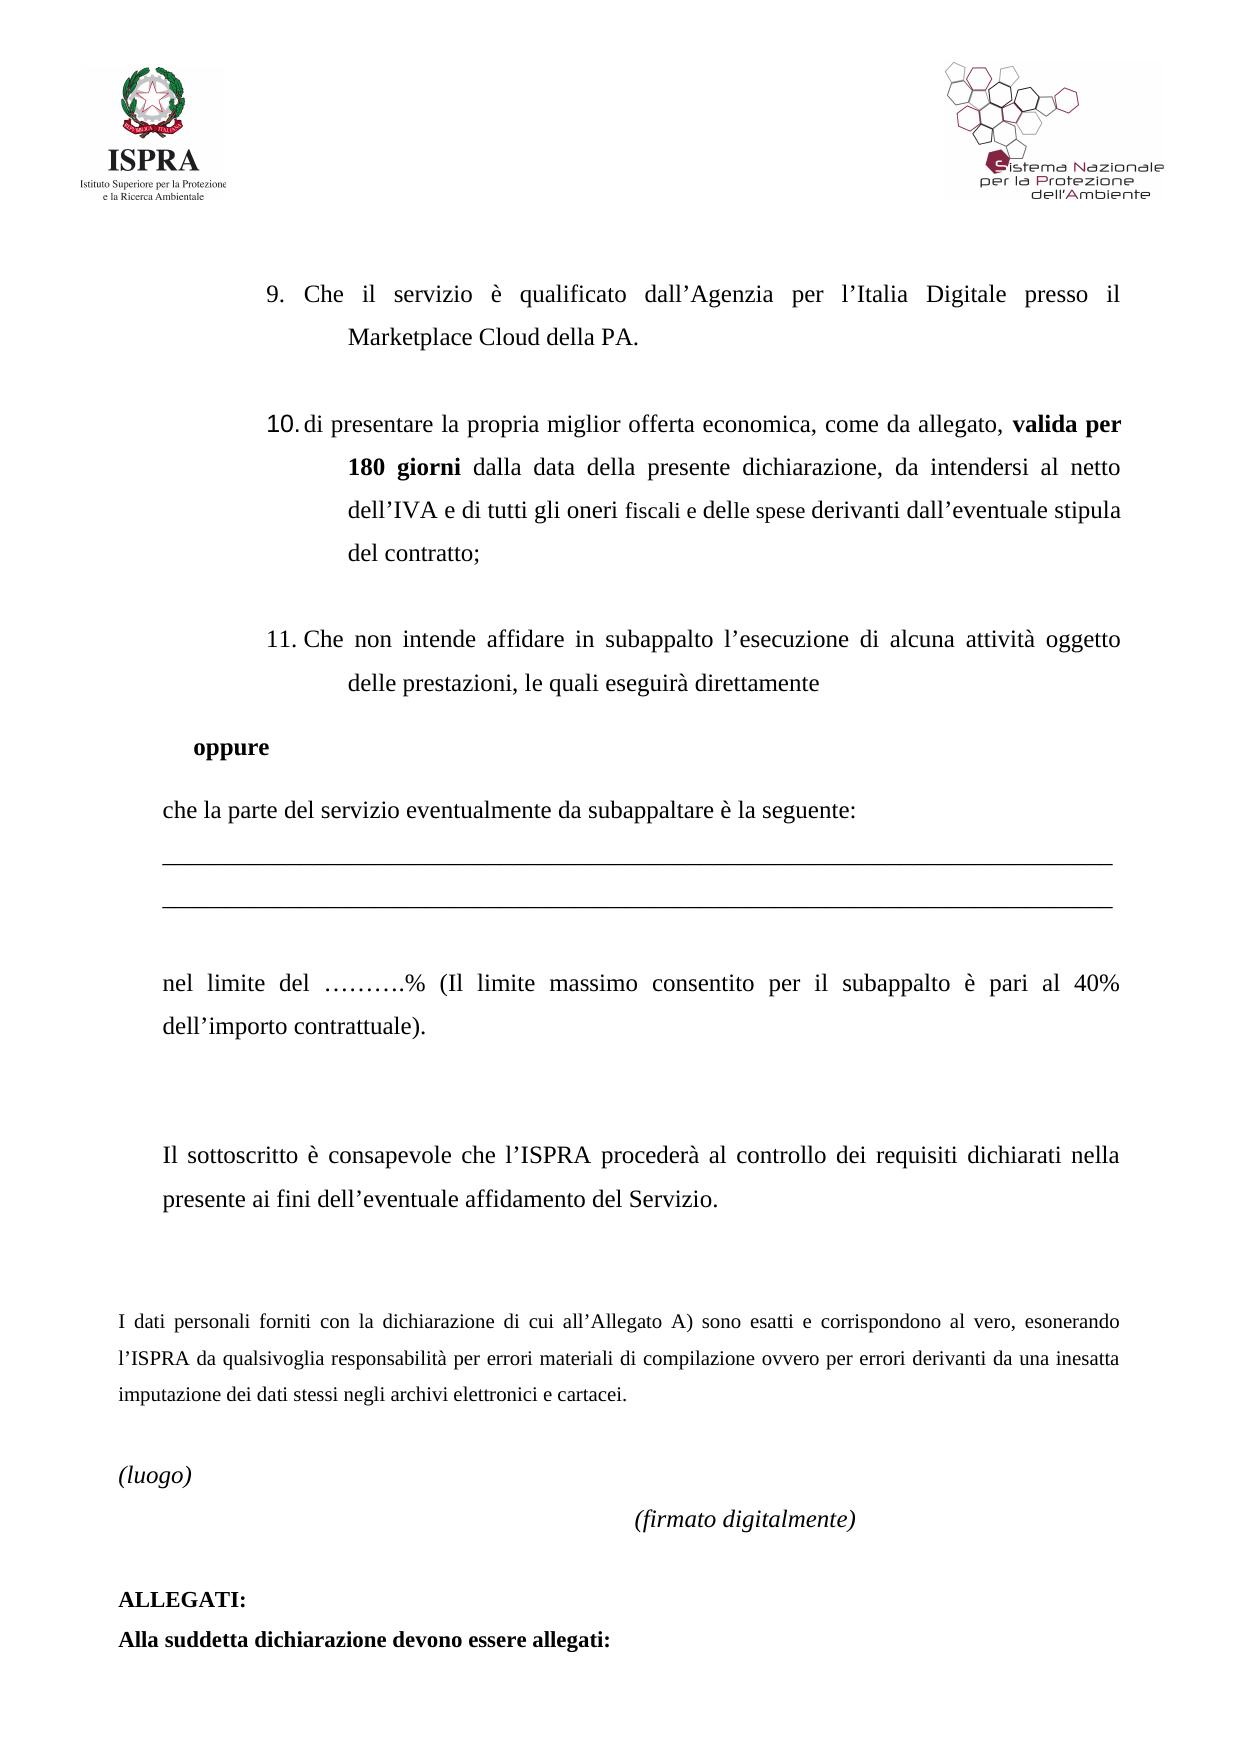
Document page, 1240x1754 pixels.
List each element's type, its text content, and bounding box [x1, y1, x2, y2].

text Alla suddetta dichiarazione devono essere allegati: [118, 1626, 1121, 1652]
text ____________________________________________________________________________ [162, 882, 1121, 911]
text che la parte del servizio eventualmente da subappaltare è la seguente: [162, 796, 1121, 824]
text ALLEGATI: [118, 1586, 1121, 1613]
list di presentare la propria miglior offerta economica, come da allegato, valida per 180 giorni dalla data della presente dichiarazione, da intendersi al netto dell’IVA e di tutti gli oneri fiscali e delle spese derivanti dall’eventuale stipula del contratto; [266, 409, 1121, 567]
text nel limite del ……….% (Il limite massimo consentito per il subappalto è pari al 40% dell’importo contrattuale). [162, 968, 1121, 1040]
text oppure [193, 732, 1121, 760]
text I dati personali forniti con la dichiarazione di cui all’Allegato A) sono esatti e corrispondono al vero, esonerando l’ISPRA da qualsivoglia responsabilità per errori materiali di compilazione ovvero per errori derivanti da una inesatta imputazione dei dati stessi negli archivi elettronici e cartacei. [118, 1309, 1121, 1406]
text (luogo) [118, 1461, 1121, 1489]
text Il sottoscritto è consapevole che l’ISPRA procederà al controllo dei requisiti dichiarati nella presente ai fini dell’eventuale affidamento del Servizio. [162, 1141, 1121, 1212]
list Che il servizio è qualificato dall’Agenzia per l’Italia Digitale presso il Marketplace Cloud della PA. [266, 279, 1121, 351]
list Che non intende affidare in subappalto l’esecuzione di alcuna attività oggetto delle prestazioni, le quali eseguirà direttamente [266, 624, 1121, 696]
text ____________________________________________________________________________ [118, 839, 1121, 867]
text (firmato digitalmente) [561, 1504, 1121, 1532]
